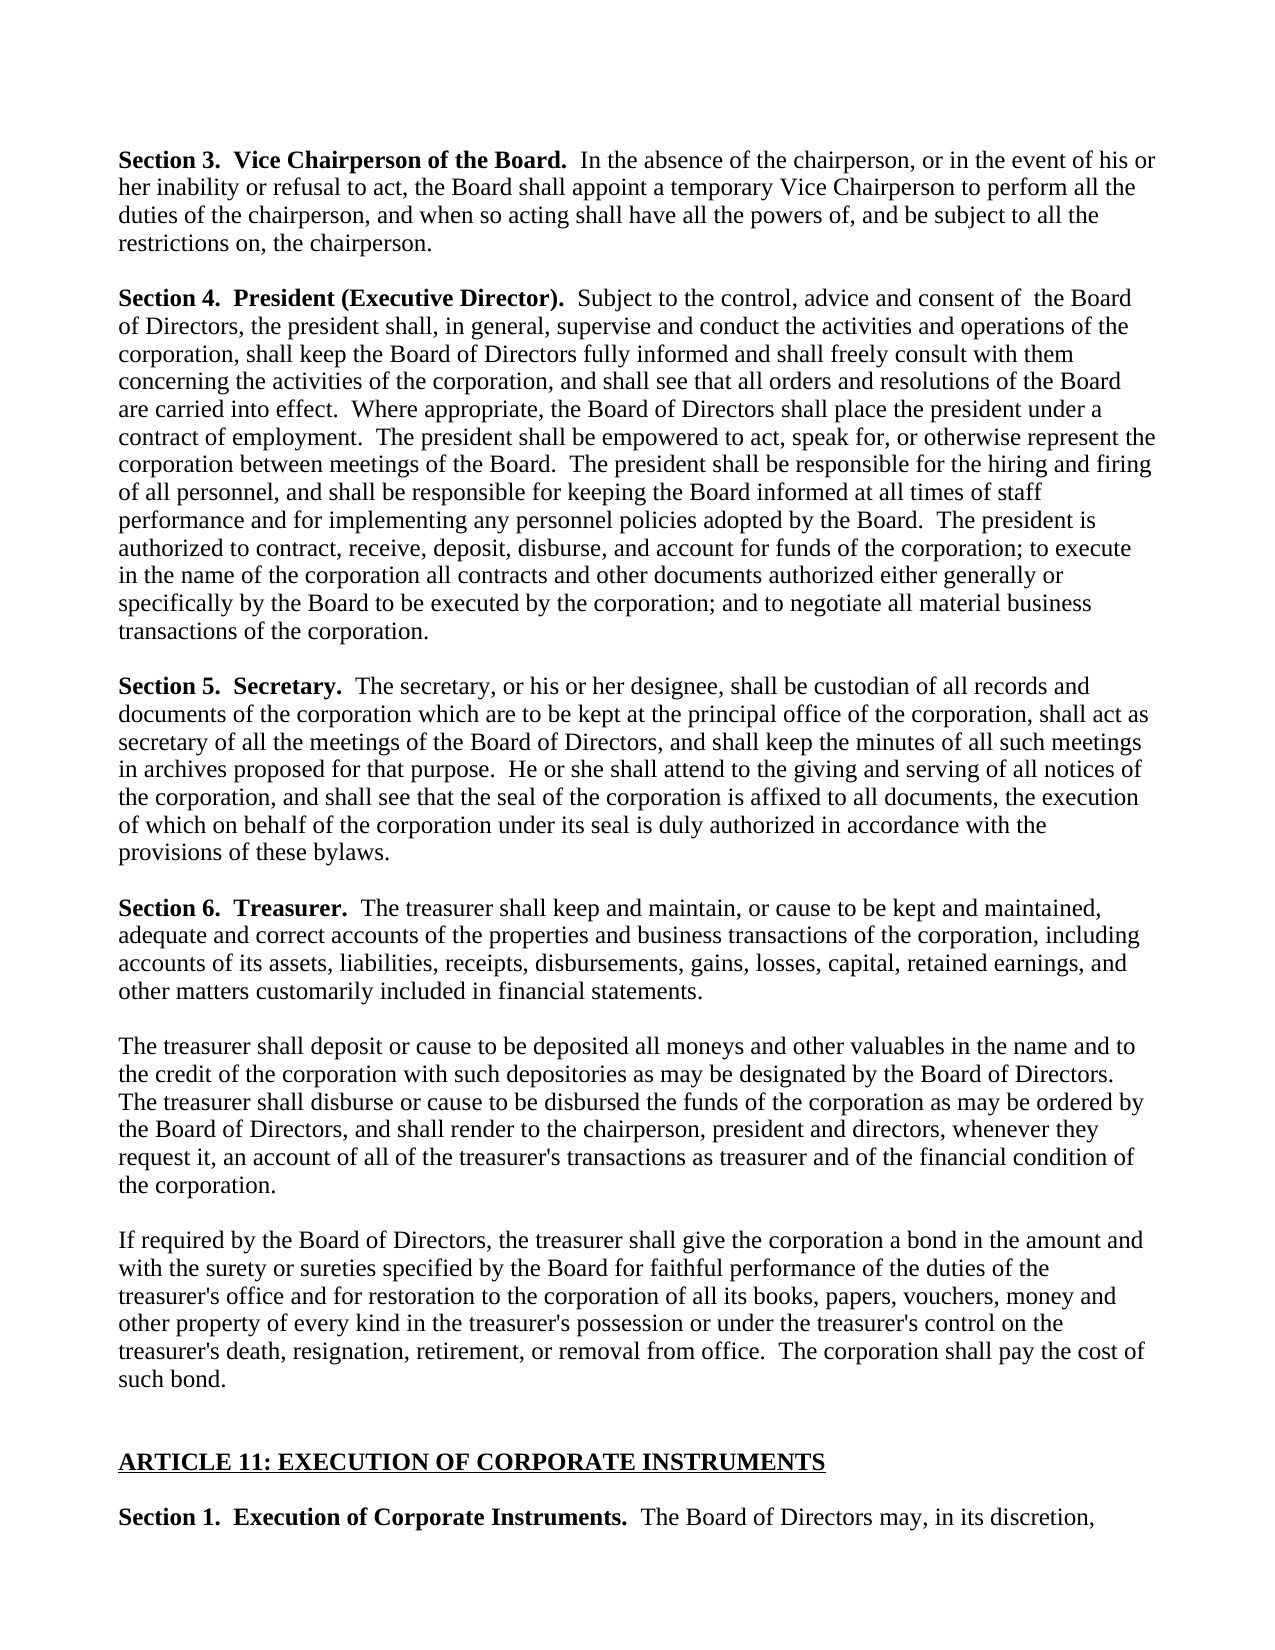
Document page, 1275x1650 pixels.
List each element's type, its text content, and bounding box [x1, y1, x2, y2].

text If required by the Board of Directors, the treasurer shall give the corporation a bond in the amount and with the surety or sureties specified by the Board for faithful performance of the duties of the treasurer's office and for restoration to the corporation of all its books, papers, vouchers, money and other property of every kind in the treasurer's possession or under the treasurer's control on the treasurer's death, resignation, retirement, or removal from office. The corporation shall pay the cost of such bond. [118, 1226, 1157, 1393]
text Section 1. Execution of Corporate Instruments. The Board of Directors may, in its discretion, [118, 1503, 1157, 1531]
text Section 5. Secretary. The secretary, or his or her designee, shall be custodian of all records and documents of the corporation which are to be kept at the principal office of the corporation, shall act as secretary of all the meetings of the Board of Directors, and shall keep the minutes of all such meetings in archives proposed for that purpose. He or she shall attend to the giving and serving of all notices of the corporation, and shall see that the seal of the corporation is affixed to all documents, the execution of which on behalf of the corporation under its seal is duly authorized in accordance with the provisions of these bylaws. [118, 672, 1157, 866]
text The treasurer shall deposit or cause to be deposited all moneys and other valuables in the name and to the credit of the corporation with such depositories as may be designated by the Board of Directors. The treasurer shall disburse or cause to be disbursed the funds of the corporation as may be ordered by the Board of Directors, and shall render to the chairperson, president and directors, whenever they request it, an account of all of the treasurer's transactions as treasurer and of the financial condition of the corporation. [118, 1032, 1157, 1199]
text Section 3. Vice Chairperson of the Board. In the absence of the chairperson, or in the event of his or her inability or refusal to act, the Board shall appoint a temporary Vice Chairperson to perform all the duties of the chairperson, and when so acting shall have all the powers of, and be subject to all the restrictions on, the chairperson. [118, 146, 1157, 257]
text ARTICLE 11: EXECUTION OF CORPORATE INSTRUMENTS [118, 1448, 1157, 1476]
text Section 4. President (Executive Director). Subject to the control, advice and consent of the Board of Directors, the president shall, in general, supervise and conduct the activities and operations of the corporation, shall keep the Board of Directors fully informed and shall freely consult with them concerning the activities of the corporation, and shall see that all orders and resolutions of the Board are carried into effect. Where appropriate, the Board of Directors shall place the president under a contract of employment. The president shall be empowered to act, speak for, or otherwise represent the corporation between meetings of the Board. The president shall be responsible for the hiring and firing of all personnel, and shall be responsible for keeping the Board informed at all times of staff performance and for implementing any personnel policies adopted by the Board. The president is authorized to contract, receive, deposit, disburse, and account for funds of the corporation; to execute in the name of the corporation all contracts and other documents authorized either generally or specifically by the Board to be executed by the corporation; and to negotiate all material business transactions of the corporation. [118, 284, 1157, 644]
text Section 6. Treasurer. The treasurer shall keep and maintain, or cause to be kept and maintained, adequate and correct accounts of the properties and business transactions of the corporation, including accounts of its assets, liabilities, receipts, disbursements, gains, losses, capital, retained earnings, and other matters customarily included in financial statements. [118, 894, 1157, 1005]
